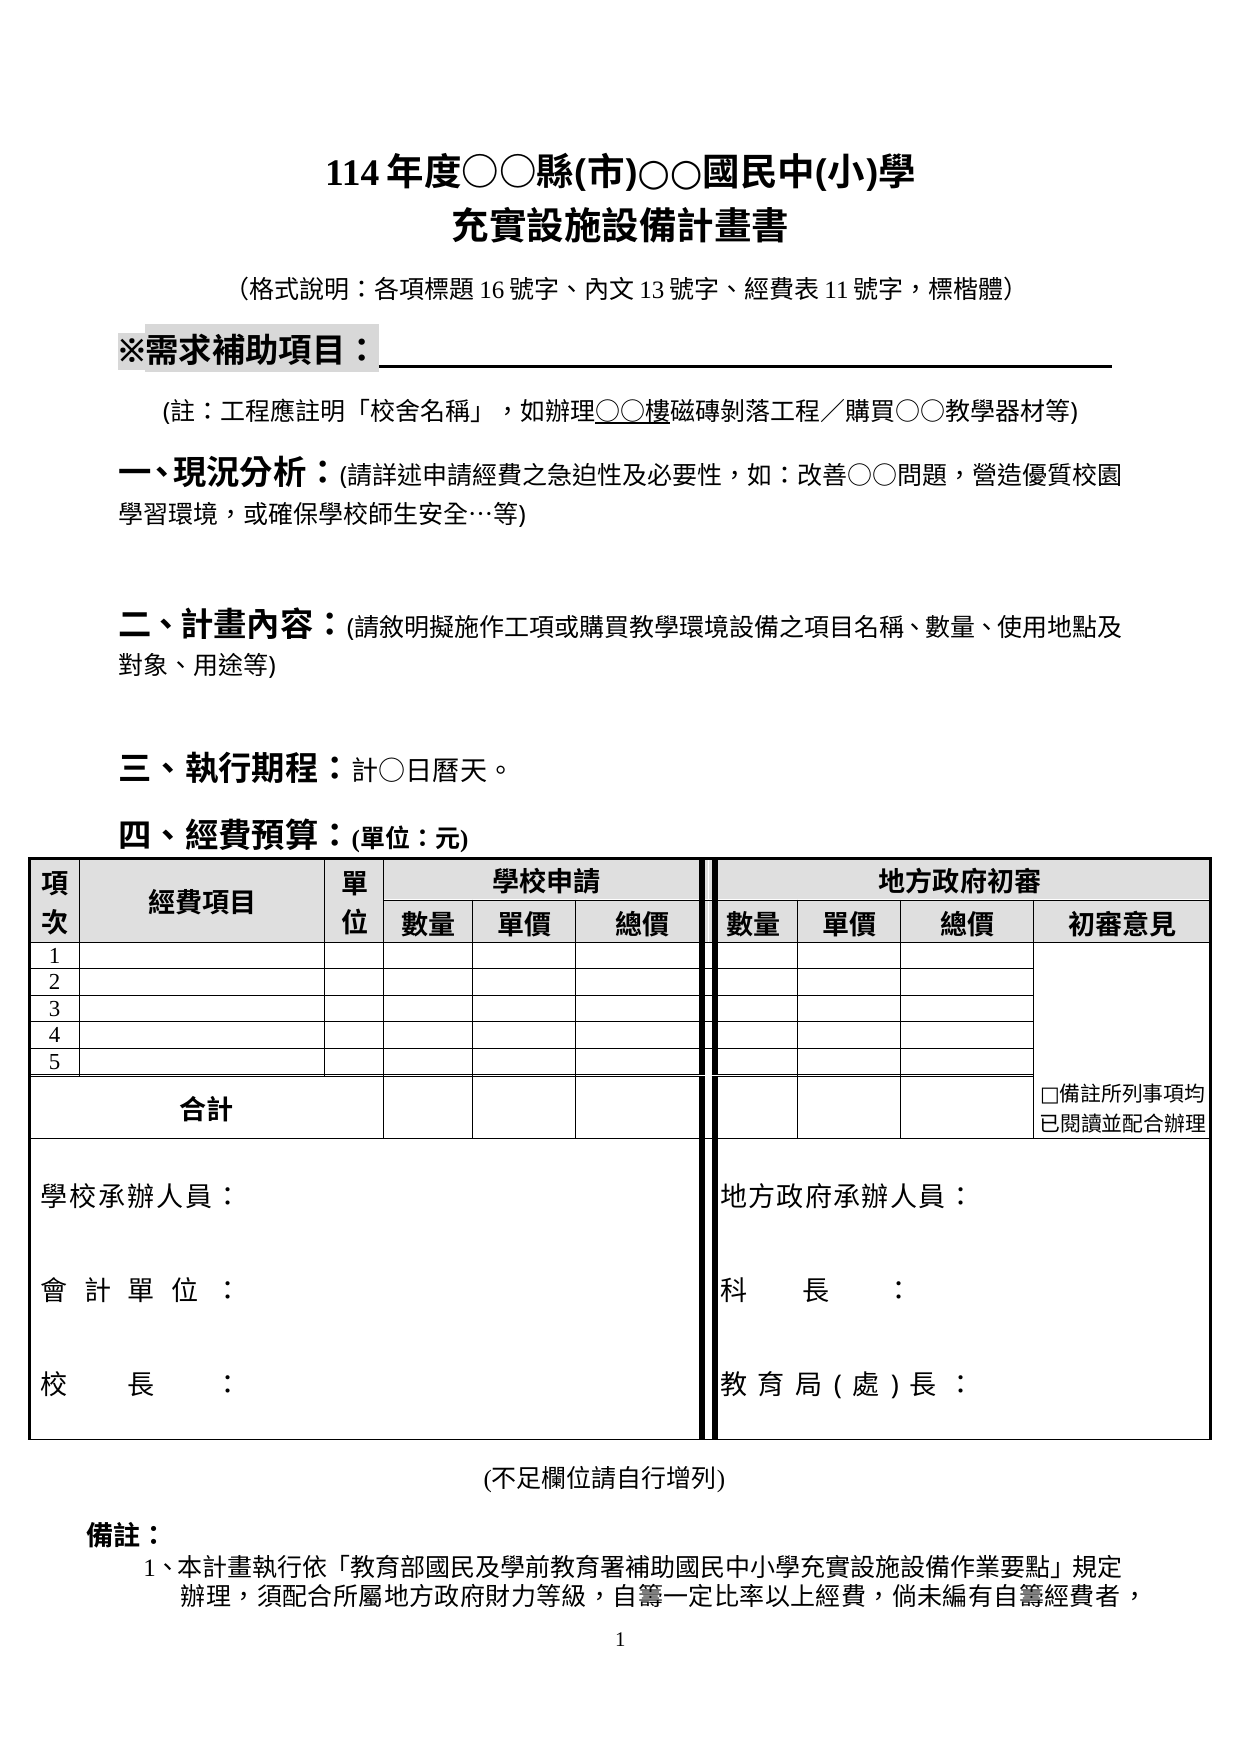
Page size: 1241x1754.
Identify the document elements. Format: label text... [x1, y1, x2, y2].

table_cell 數量 [718, 901, 797, 942]
table_cell [473, 996, 575, 1021]
text (註：工程應註明「校舍名稱」，如辦理○○樓磁磚剝落工程／購買○○教學器材等) [118, 391, 1122, 427]
table_cell [576, 1077, 699, 1138]
table_cell [576, 969, 699, 995]
table_cell 5 [31, 1049, 79, 1074]
table_cell [253, 1139, 699, 1439]
table_cell 總價 [901, 901, 1033, 942]
table_cell [576, 1049, 699, 1074]
table_cell [473, 1049, 575, 1074]
table_cell □備註所列事項均已閱讀並配合辦理 [1034, 1074, 1209, 1138]
table_cell [325, 996, 383, 1021]
text ※需求補助項目： [118, 324, 1122, 372]
table_cell [718, 996, 797, 1021]
table_cell [798, 1022, 900, 1048]
table_cell [384, 1022, 472, 1048]
table_cell [718, 943, 797, 968]
text 一、現況分析：(請詳述申請經費之急迫性及必要性，如：改善○○問題，營造優質校園學習環境，或確保學校師生安全…等) [118, 446, 1122, 531]
table_cell 數量 [384, 901, 472, 942]
table_cell [718, 969, 797, 995]
table_cell [384, 969, 472, 995]
text 114年度○○縣(市)○○國民中(小)學 [118, 142, 1122, 196]
table_cell [986, 1139, 1209, 1439]
table_cell 學校承辦人員： 會計單位： 校長： [31, 1139, 253, 1439]
table_cell [901, 1022, 1033, 1048]
text 四、經費預算：(單位：元) [118, 809, 1122, 857]
table_cell [901, 1077, 1033, 1138]
table_header 學校申請 [384, 860, 699, 899]
text 三、執行期程：計○日曆天。 [118, 742, 1122, 790]
table_cell [576, 943, 699, 968]
table_header 項 次 [31, 860, 79, 942]
table_cell [80, 996, 324, 1021]
table_cell 1 [31, 943, 79, 968]
table_cell 2 [31, 969, 79, 995]
table_cell [384, 996, 472, 1021]
table_cell [709, 1074, 797, 1138]
table_cell [80, 1049, 324, 1074]
table_cell 初審意見 [1034, 901, 1209, 942]
table_cell 合計 [31, 1077, 383, 1138]
text 充實設施設備計畫書 [118, 196, 1122, 250]
table_cell [1034, 943, 1209, 1074]
table_cell [473, 969, 575, 995]
table_cell [473, 943, 575, 968]
table_cell [901, 943, 1033, 968]
text 二、計畫內容：(請敘明擬施作工項或購買教學環境設備之項目名稱、數量、使用地點及對象、用途等) [118, 597, 1122, 682]
table_cell [718, 1049, 797, 1074]
table_cell [384, 1077, 472, 1138]
table_cell [901, 1049, 1033, 1074]
table_cell 地方政府承辦人員： 科長： 教育局(處)長： [718, 1139, 986, 1439]
text 備註： [86, 1514, 1122, 1553]
table_cell [80, 943, 324, 968]
table_cell 3 [31, 996, 79, 1021]
table_cell [80, 1022, 324, 1048]
table_cell [384, 943, 472, 968]
table_cell [576, 1074, 708, 1138]
text （格式說明：各項標題16號字、內文13號字、經費表11號字，標楷體） [102, 269, 1150, 305]
table_cell [473, 1022, 575, 1048]
table_cell [798, 996, 900, 1021]
table_cell [384, 1049, 472, 1074]
table_cell [901, 969, 1033, 995]
table_cell [798, 943, 900, 968]
table_cell [798, 969, 900, 995]
table_cell [798, 1077, 900, 1138]
table_cell [901, 996, 1033, 1021]
table_cell [798, 1049, 900, 1074]
table_cell [325, 969, 383, 995]
table_cell 總價 [576, 901, 699, 942]
table_header 經費項目 [80, 860, 324, 942]
text 1、本計畫執行依「教育部國民及學前教育署補助國民中小學充實設施設備作業要點」規定辦理，須配合所屬地方政府財力等級，自籌一定比率以上經費，倘未編有自籌經費者，請勿送件。 [143, 1553, 1122, 1611]
table_cell [325, 943, 383, 968]
table_header 地方政府初審 [718, 860, 1209, 899]
table_cell [325, 1022, 383, 1048]
table_cell 4 [31, 1022, 79, 1048]
table_cell 單價 [798, 901, 900, 942]
table_cell [473, 1077, 575, 1138]
table_cell [80, 969, 324, 995]
text (不足欄位請自行增列) [86, 1459, 1122, 1495]
table_header 單 位 [325, 860, 383, 942]
table_cell [576, 1022, 699, 1048]
table_cell [718, 1077, 797, 1138]
table_cell [325, 1049, 383, 1074]
table_cell [718, 1022, 797, 1048]
table_cell 單價 [473, 901, 575, 942]
table_cell [576, 996, 699, 1021]
